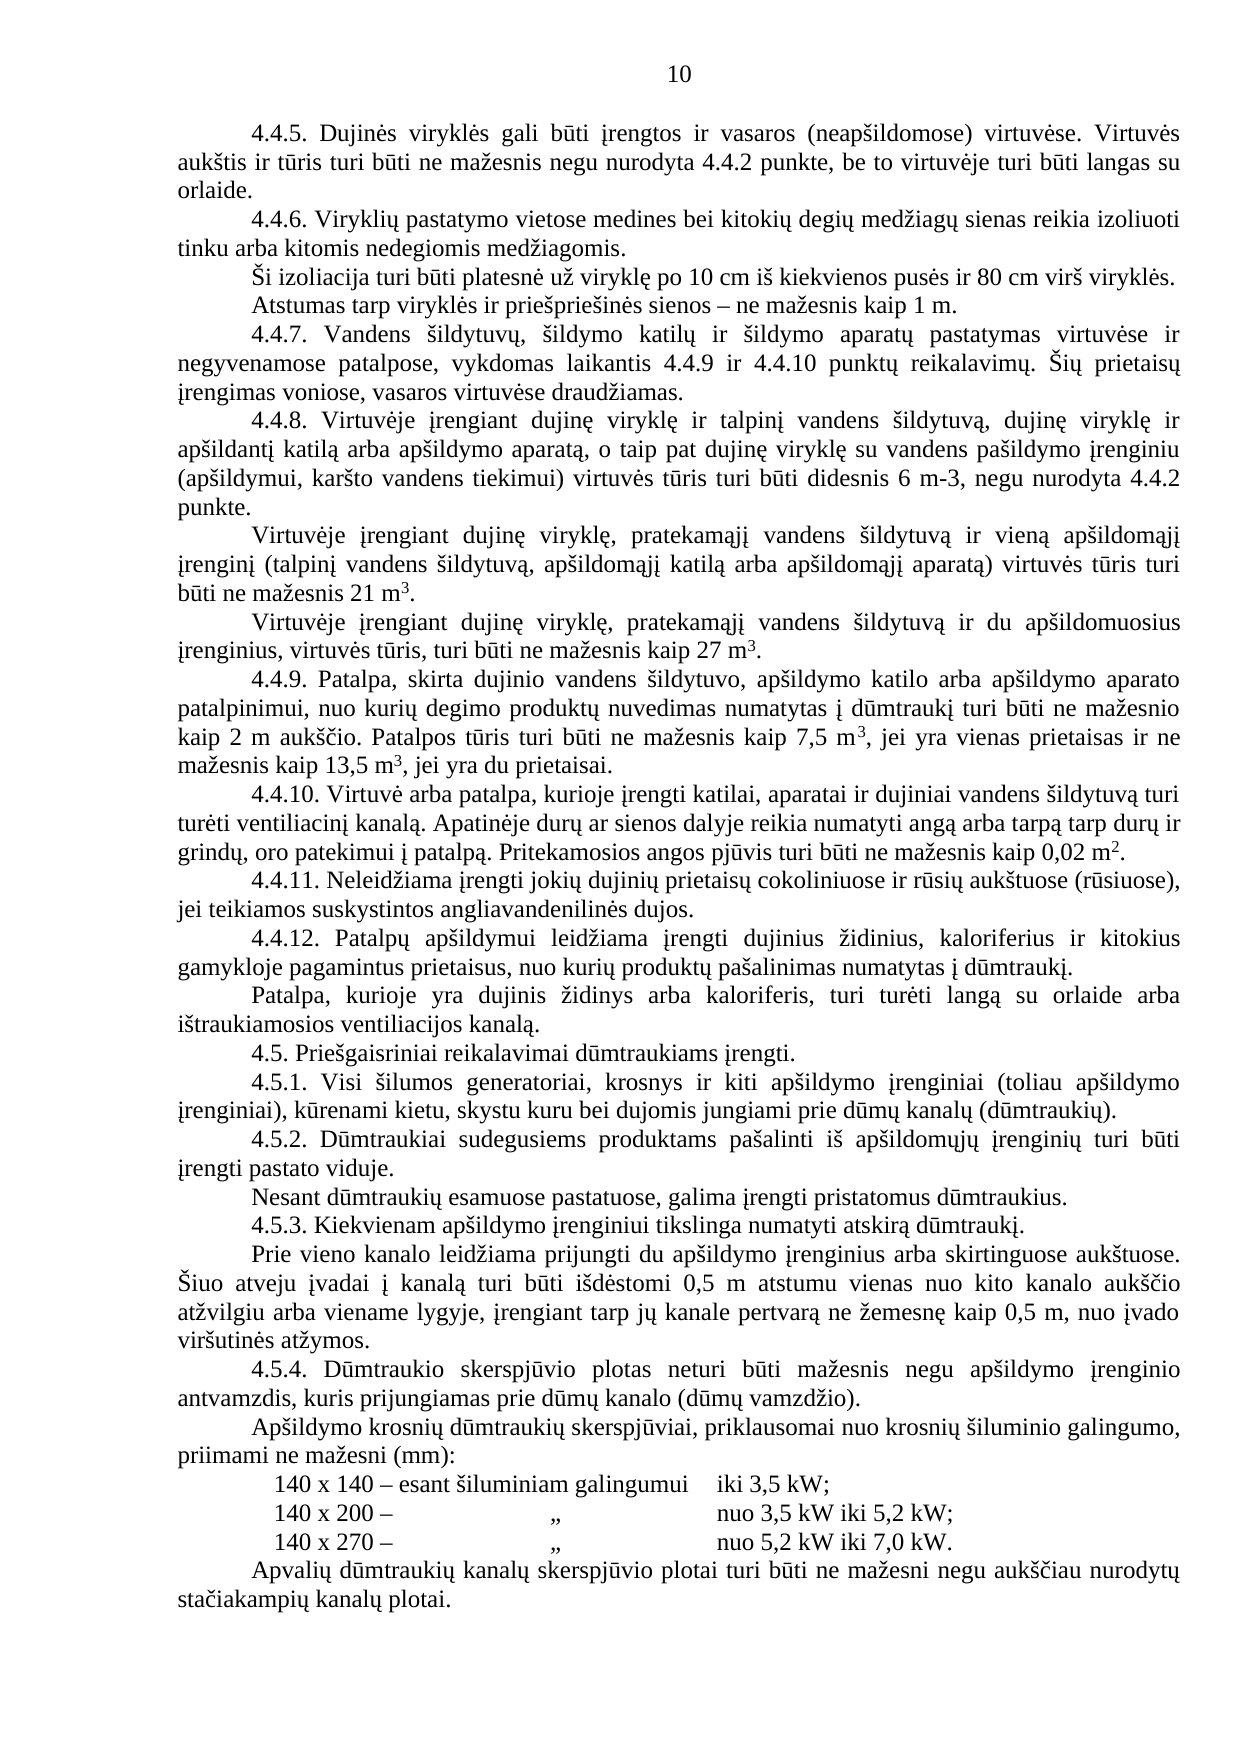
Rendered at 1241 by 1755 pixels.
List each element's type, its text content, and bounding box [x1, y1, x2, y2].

table_cell 140 x 200 – „ [262, 1498, 705, 1527]
text Virtuvėje įrengiant dujinę viryklę, pratekamąjį vandens šildytuvą ir du apšildomuosius įrenginius, virtuvės tūris, turi būti ne mažesnis kaip 27 m3. [177, 607, 1181, 664]
text 4.4.6. Viryklių pastatymo vietose medines bei kitokių degių medžiagų sienas reikia izoliuoti tinku arba kitomis nedegiomis medžiagomis. [177, 204, 1181, 262]
text 4.5.4. Dūmtraukio skerspjūvio plotas neturi būti mažesnis negu apšildymo įrenginio antvamzdis, kuris prijungiamas prie dūmų kanalo (dūmų vamzdžio). [177, 1354, 1181, 1412]
table_header 140 x 140 – esant šiluminiam galingumui [262, 1469, 705, 1498]
text Nesant dūmtraukių esamuose pastatuose, galima įrengti pristatomus dūmtraukius. [177, 1182, 1181, 1211]
table_cell 140 x 270 – „ [262, 1527, 705, 1556]
text 4.4.8. Virtuvėje įrengiant dujinę viryklę ir talpinį vandens šildytuvą, dujinę viryklę ir apšildantį katilą arba apšildymo aparatą, o taip pat dujinę viryklę su vandens pašildymo įrenginiu (apšildymui, karšto vandens tiekimui) virtuvės tūris turi būti didesnis 6 m-3, negu nurodyta 4.4.2 punkte. [177, 406, 1181, 521]
text Atstumas tarp viryklės ir priešpriešinės sienos – ne mažesnis kaip 1 m. [177, 291, 1181, 319]
text Prie vieno kanalo leidžiama prijungti du apšildymo įrenginius arba skirtinguose aukštuose. Šiuo atveju įvadai į kanalą turi būti išdėstomi 0,5 m atstumu vienas nuo kito kanalo aukščio atžvilgiu arba viename lygyje, įrengiant tarp jų kanale pertvarą ne žemesnę kaip 0,5 m, nuo įvado viršutinės atžymos. [177, 1239, 1181, 1354]
table_cell nuo 5,2 kW iki 7,0 kW. [705, 1527, 1174, 1556]
table_header iki 3,5 kW; [705, 1469, 1174, 1498]
text 4.4.7. Vandens šildytuvų, šildymo katilų ir šildymo aparatų pastatymas virtuvėse ir negyvenamose patalpose, vykdomas laikantis 4.4.9 ir 4.4.10 punktų reikalavimų. Šių prietaisų įrengimas voniose, vasaros virtuvėse draudžiamas. [177, 319, 1181, 406]
text 4.4.11. Neleidžiama įrengti jokių dujinių prietaisų cokoliniuose ir rūsių aukštuose (rūsiuose), jei teikiamos suskystintos angliavandenilinės dujos. [177, 866, 1181, 923]
text 4.4.10. Virtuvė arba patalpa, kurioje įrengti katilai, aparatai ir dujiniai vandens šildytuvą turi turėti ventiliacinį kanalą. Apatinėje durų ar sienos dalyje reikia numatyti angą arba tarpą tarp durų ir grindų, oro patekimui į patalpą. Pritekamosios angos pjūvis turi būti ne mažesnis kaip 0,02 m2. [177, 779, 1181, 866]
text 4.4.5. Dujinės viryklės gali būti įrengtos ir vasaros (neapšildomose) virtuvėse. Virtuvės aukštis ir tūris turi būti ne mažesnis negu nurodyta 4.4.2 punkte, be to virtuvėje turi būti langas su orlaide. [177, 118, 1181, 204]
text 4.4.12. Patalpų apšildymui leidžiama įrengti dujinius židinius, kaloriferius ir kitokius gamykloje pagamintus prietaisus, nuo kurių produktų pašalinimas numatytas į dūmtraukį. [177, 923, 1181, 981]
text 4.5.3. Kiekvienam apšildymo įrenginiui tikslinga numatyti atskirą dūmtraukį. [177, 1211, 1181, 1239]
text 4.4.9. Patalpa, skirta dujinio vandens šildytuvo, apšildymo katilo arba apšildymo aparato patalpinimui, nuo kurių degimo produktų nuvedimas numatytas į dūmtraukį turi būti ne mažesnio kaip 2 m aukščio. Patalpos tūris turi būti ne mažesnis kaip 7,5 m3, jei yra vienas prietaisas ir ne mažesnis kaip 13,5 m3, jei yra du prietaisai. [177, 664, 1181, 779]
text Apvalių dūmtraukių kanalų skerspjūvio plotai turi būti ne mažesni negu aukščiau nurodytų stačiakampių kanalų plotai. [177, 1556, 1181, 1613]
text 4.5.1. Visi šilumos generatoriai, krosnys ir kiti apšildymo įrenginiai (toliau apšildymo įrenginiai), kūrenami kietu, skystu kuru bei dujomis jungiami prie dūmų kanalų (dūmtraukių). [177, 1067, 1181, 1124]
text Virtuvėje įrengiant dujinę viryklę, pratekamąjį vandens šildytuvą ir vieną apšildomąjį įrenginį (talpinį vandens šildytuvą, apšildomąjį katilą arba apšildomąjį aparatą) virtuvės tūris turi būti ne mažesnis 21 m3. [177, 521, 1181, 607]
text 4.5.2. Dūmtraukiai sudegusiems produktams pašalinti iš apšildomųjų įrenginių turi būti įrengti pastato viduje. [177, 1124, 1181, 1182]
text Ši izoliacija turi būti platesnė už viryklę po 10 cm iš kiekvienos pusės ir 80 cm virš viryklės. [177, 262, 1181, 291]
table_cell nuo 3,5 kW iki 5,2 kW; [705, 1498, 1174, 1527]
text Apšildymo krosnių dūmtraukių skerspjūviai, priklausomai nuo krosnių šiluminio galingumo, priimami ne mažesni (mm): [177, 1412, 1181, 1469]
text Patalpa, kurioje yra dujinis židinys arba kaloriferis, turi turėti langą su orlaide arba ištraukiamosios ventiliacijos kanalą. [177, 981, 1181, 1038]
text 4.5. Priešgaisriniai reikalavimai dūmtraukiams įrengti. [177, 1038, 1181, 1067]
